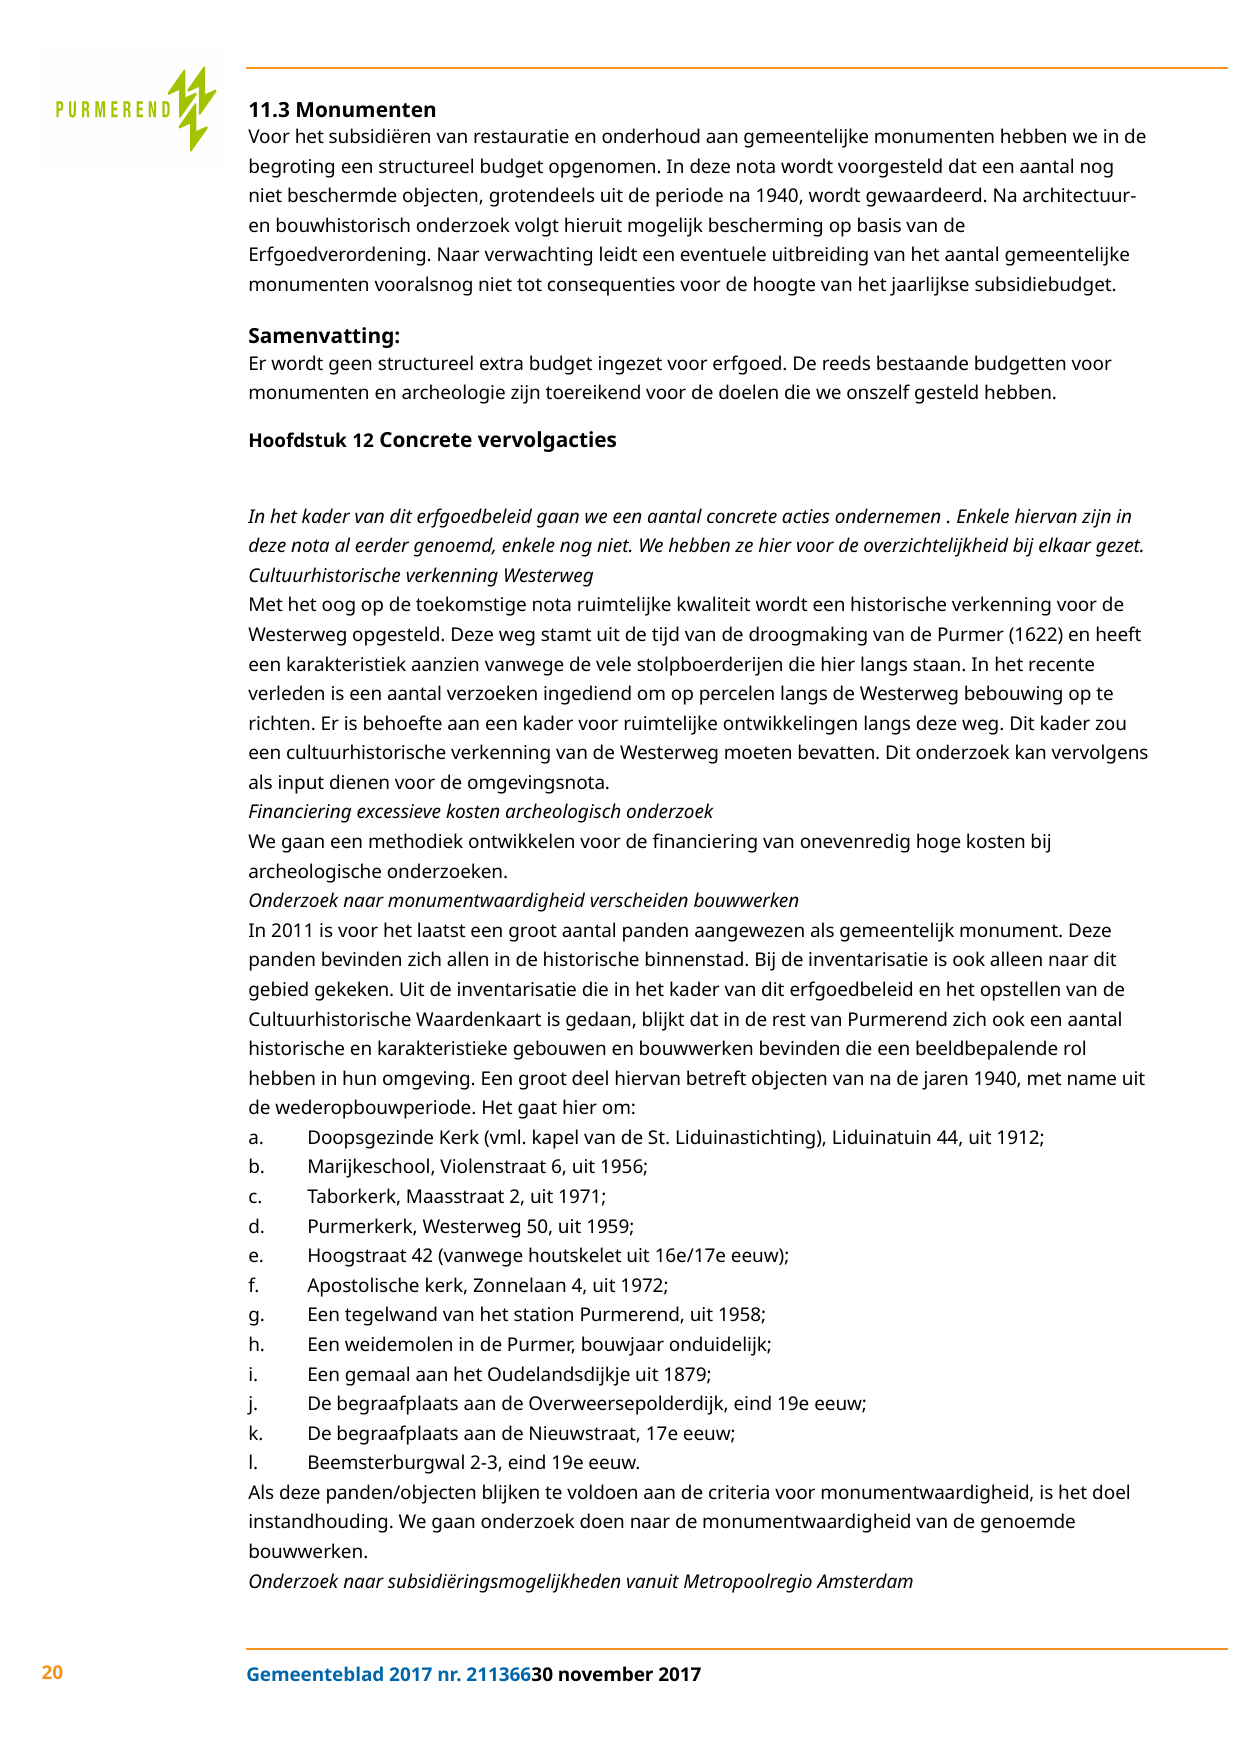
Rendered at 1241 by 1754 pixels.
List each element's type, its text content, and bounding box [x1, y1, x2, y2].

text Samenvatting: [248, 322, 1152, 350]
text Cultuurhistorische verkenning Westerweg [248, 562, 1152, 588]
text Financiering excessieve kosten archeologisch onderzoek [248, 799, 1152, 824]
list De begraafplaats aan de Overweersepolderdijk, eind 19e eeuw; [248, 1390, 1152, 1416]
text Onderzoek naar monumentwaardigheid verscheiden bouwwerken [248, 887, 1152, 913]
text Voor het subsidiëren van restauratie en onderhoud aan gemeentelijke monumenten hebben we in de begroting een structureel budget opgenomen. In deze nota wordt voorgesteld dat een aantal nog niet beschermde objecten, grotendeels uit de periode na 1940, wordt gewaardeerd. Na architectuur- en bouwhistorisch onderzoek volgt hieruit mogelijk bescherming op basis van de Erfgoedverordening. Naar verwachting leidt een eventuele uitbreiding van het aantal gemeentelijke monumenten vooralsnog niet tot consequenties voor de hoogte van het jaarlijkse subsidiebudget. [248, 123, 1152, 297]
text Er wordt geen structureel extra budget ingezet voor erfgoed. De reeds bestaande budgetten voor monumenten en archeologie zijn toereikend voor de doelen die we onszelf gesteld hebben. [248, 350, 1152, 405]
picture [41, 47, 231, 172]
list Een weidemolen in de Purmer, bouwjaar onduidelijk; [248, 1331, 1152, 1357]
list Doopsgezinde Kerk (vml. kapel van de St. Liduinastichting), Liduinatuin 44, uit 1912; [248, 1124, 1152, 1150]
text 11.3 Monumenten [248, 95, 1152, 123]
list De begraafplaats aan de Nieuwstraat, 17e eeuw; [248, 1420, 1152, 1446]
list Marijkeschool, Violenstraat 6, uit 1956; [248, 1154, 1152, 1179]
list Apostolische kerk, Zonnelaan 4, uit 1972; [248, 1272, 1152, 1298]
list Purmerkerk, Westerweg 50, uit 1959; [248, 1213, 1152, 1239]
text In 2011 is voor het laatst een groot aantal panden aangewezen als gemeentelijk monument. Deze panden bevinden zich allen in de historische binnenstad. Bij de inventarisatie is ook alleen naar dit gebied gekeken. Uit de inventarisatie die in het kader van dit erfgoedbeleid en het opstellen van de Cultuurhistorische Waardenkaart is gedaan, blijkt dat in de rest van Purmerend zich ook een aantal historische en karakteristieke gebouwen en bouwwerken bevinden die een beeldbepalende rol hebben in hun omgeving. Een groot deel hiervan betreft objecten van na de jaren 1940, met name uit de wederopbouwperiode. Het gaat hier om: [248, 917, 1152, 1120]
text Als deze panden/objecten blijken te voldoen aan de criteria voor monumentwaardigheid, is het doel instandhouding. We gaan onderzoek doen naar de monumentwaardigheid van de genoemde bouwwerken. [248, 1479, 1152, 1564]
text Hoofdstuk 12 Concrete vervolgacties [248, 425, 1152, 454]
text In het kader van dit erfgoedbeleid gaan we een aantal concrete acties ondernemen . Enkele hiervan zijn in deze nota al eerder genoemd, enkele nog niet. We hebben ze hier voor de overzichtelijkheid bij elkaar gezet. [248, 503, 1152, 558]
list Een tegelwand van het station Purmerend, uit 1958; [248, 1302, 1152, 1327]
list Taborkerk, Maasstraat 2, uit 1971; [248, 1183, 1152, 1209]
list Beemsterburgwal 2-3, eind 19e eeuw. [248, 1449, 1152, 1475]
text We gaan een methodiek ontwikkelen voor de financiering van onevenredig hoge kosten bij archeologische onderzoeken. [248, 828, 1152, 884]
text Onderzoek naar subsidiëringsmogelijkheden vanuit Metropoolregio Amsterdam [248, 1568, 1152, 1594]
list Een gemaal aan het Oudelandsdijkje uit 1879; [248, 1361, 1152, 1387]
text Met het oog op de toekomstige nota ruimtelijke kwaliteit wordt een historische verkenning voor de Westerweg opgesteld. Deze weg stamt uit de tijd van de droogmaking van de Purmer (1622) en heeft een karakteristiek aanzien vanwege de vele stolpboerderijen die hier langs staan. In het recente verleden is een aantal verzoeken ingediend om op percelen langs de Westerweg bebouwing op te richten. Er is behoefte aan een kader voor ruimtelijke ontwikkelingen langs deze weg. Dit kader zou een cultuurhistorische verkenning van de Westerweg moeten bevatten. Dit onderzoek kan vervolgens als input dienen voor de omgevingsnota. [248, 592, 1152, 795]
list Hoogstraat 42 (vanwege houtskelet uit 16e/17e eeuw); [248, 1242, 1152, 1268]
